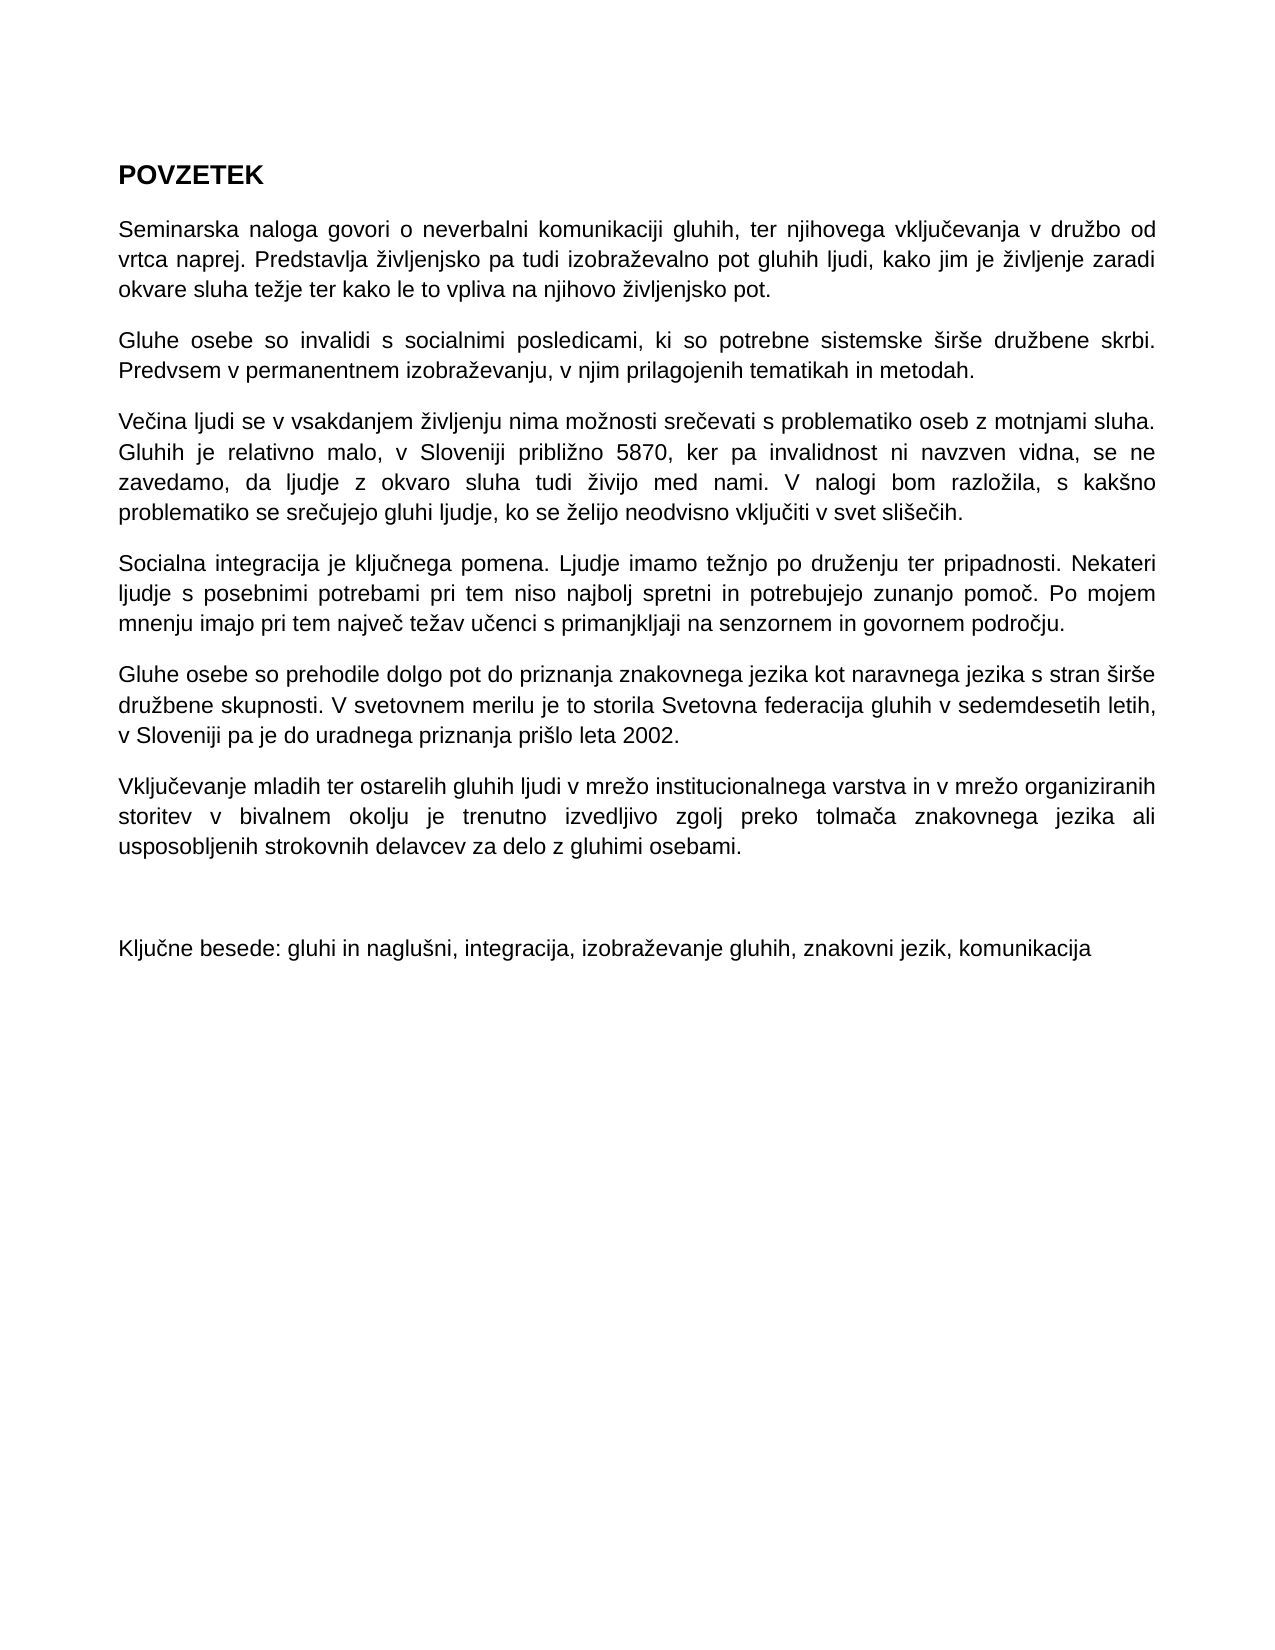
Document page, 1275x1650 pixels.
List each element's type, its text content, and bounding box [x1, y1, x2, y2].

text POVZETEK [118, 159, 1157, 190]
text Seminarska naloga govori o neverbalni komunikaciji gluhih, ter njihovega vključevanja v družbo od vrtca naprej. Predstavlja življenjsko pa tudi izobraževalno pot gluhih ljudi, kako jim je življenje zaradi okvare sluha težje ter kako le to vpliva na njihovo življenjsko pot. [118, 216, 1157, 302]
text Večina ljudi se v vsakdanjem življenju nima možnosti srečevati s problematiko oseb z motnjami sluha. Gluhih je relativno malo, v Sloveniji približno 5870, ker pa invalidnost ni navzven vidna, se ne zavedamo, da ljudje z okvaro sluha tudi živijo med nami. V nalogi bom razložila, s kakšno problematiko se srečujejo gluhi ljudje, ko se želijo neodvisno vključiti v svet slišečih. [118, 408, 1157, 525]
text Ključne besede: gluhi in naglušni, integracija, izobraževanje gluhih, znakovni jezik, komunikacija [118, 935, 1157, 962]
text Vključevanje mladih ter ostarelih gluhih ljudi v mrežo institucionalnega varstva in v mrežo organiziranih storitev v bivalnem okolju je trenutno izvedljivo zgolj preko tolmača znakovnega jezika ali usposobljenih strokovnih delavcev za delo z gluhimi osebami. [118, 773, 1157, 860]
text Gluhe osebe so invalidi s socialnimi posledicami, ki so potrebne sistemske širše družbene skrbi. Predvsem v permanentnem izobraževanju, v njim prilagojenih tematikah in metodah. [118, 327, 1157, 384]
text Gluhe osebe so prehodile dolgo pot do priznanja znakovnega jezika kot naravnega jezika s stran širše družbene skupnosti. V svetovnem merilu je to storila Svetovna federacija gluhih v sedemdesetih letih, v Sloveniji pa je do uradnega priznanja prišlo leta 2002. [118, 661, 1157, 748]
text Socialna integracija je ključnega pomena. Ljudje imamo težnjo po druženju ter pripadnosti. Nekateri ljudje s posebnimi potrebami pri tem niso najbolj spretni in potrebujejo zunanjo pomoč. Po mojem mnenju imajo pri tem največ težav učenci s primanjkljaji na senzornem in govornem področju. [118, 550, 1157, 637]
